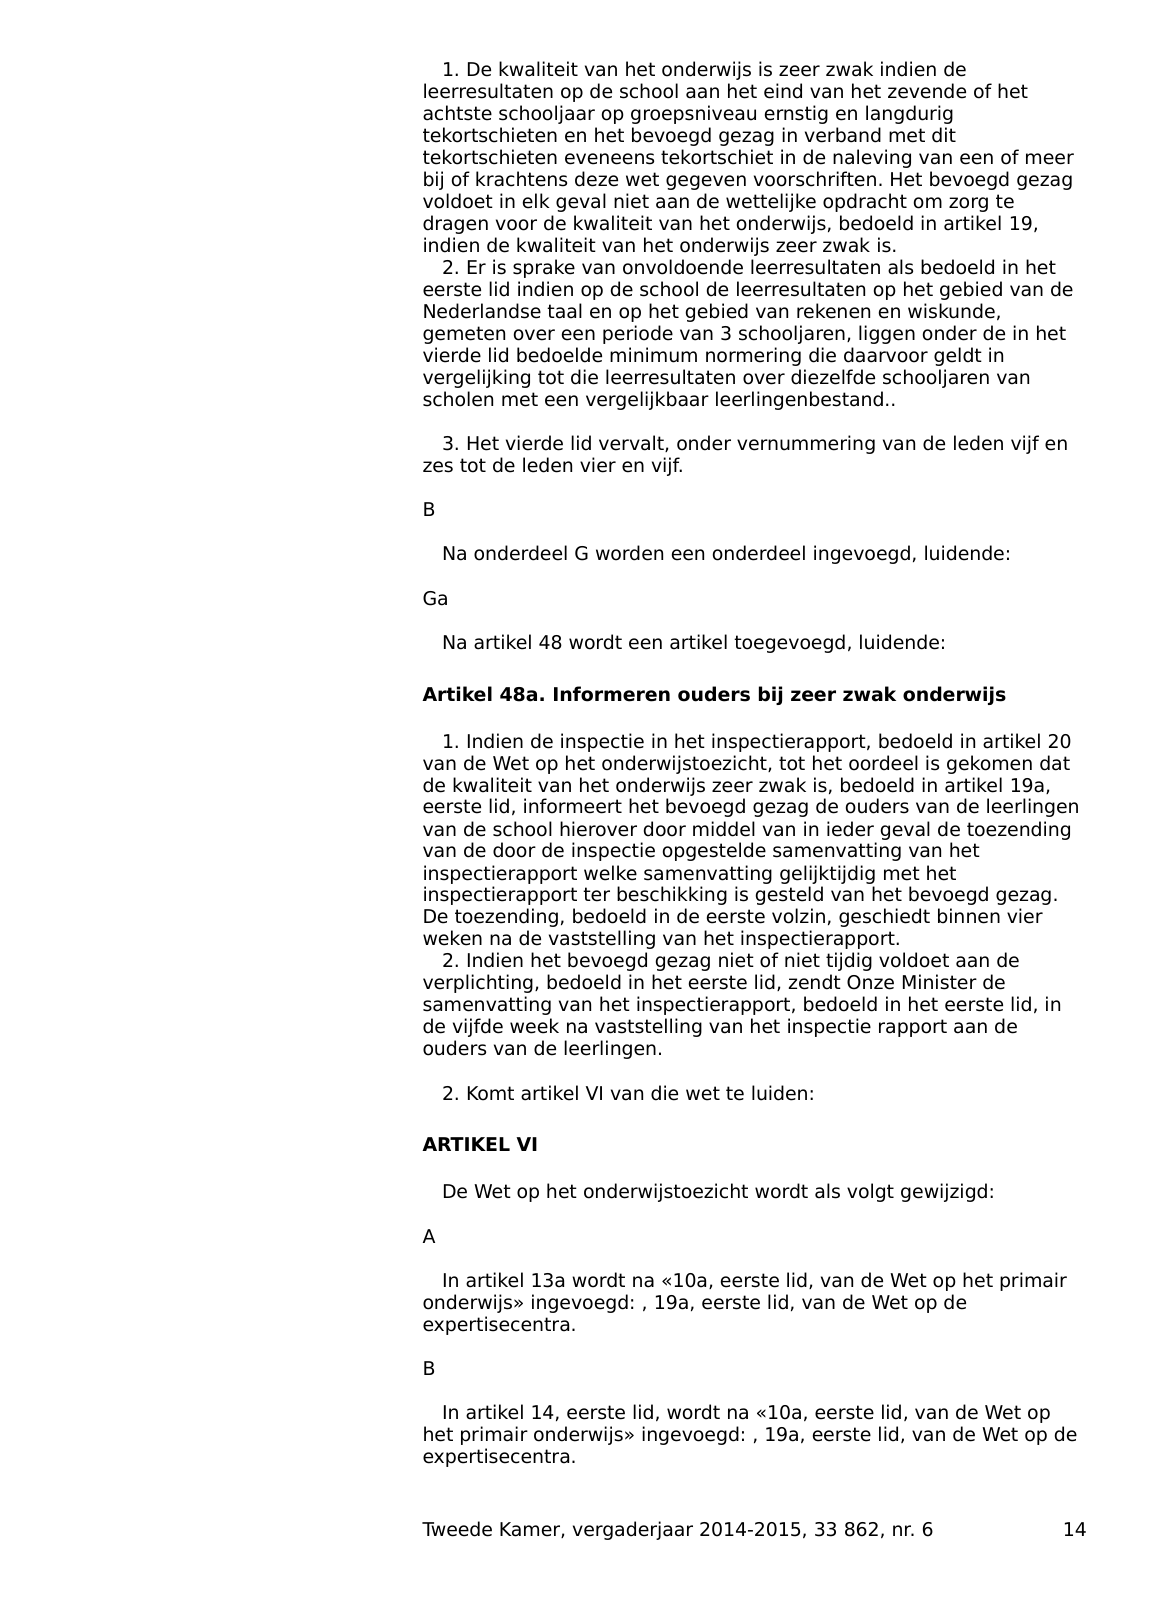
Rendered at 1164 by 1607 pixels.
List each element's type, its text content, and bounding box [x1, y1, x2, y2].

text 1. Indien de inspectie in het inspectierapport, bedoeld in artikel 20 van de Wet op het onderwijstoezicht, tot het oordeel is gekomen dat de kwaliteit van het onderwijs zeer zwak is, bedoeld in artikel 19a, eerste lid, informeert het bevoegd gezag de ouders van de leerlingen van de school hierover door middel van in ieder geval de toezending van de door de inspectie opgestelde samenvatting van het inspectierapport welke samenvatting gelijktijdig met het inspectierapport ter beschikking is gesteld van het bevoegd gezag. De toezending, bedoeld in de eerste volzin, geschiedt binnen vier weken na de vaststelling van het inspectierapport. [422, 731, 1087, 950]
text B [422, 1358, 1087, 1380]
text 2. Er is sprake van onvoldoende leerresultaten als bedoeld in het eerste lid indien op de school de leerresultaten op het gebied van de Nederlandse taal en op het gebied van rekenen en wiskunde, gemeten over een periode van 3 schooljaren, liggen onder de in het vierde lid bedoelde minimum normering die daarvoor geldt in vergelijking tot die leerresultaten over diezelfde schooljaren van scholen met een vergelijkbaar leerlingenbestand.. [422, 257, 1087, 411]
text Na artikel 48 wordt een artikel toegevoegd, luidende: [422, 632, 1087, 653]
text Ga [422, 587, 1087, 609]
text 1. De kwaliteit van het onderwijs is zeer zwak indien de leerresultaten op de school aan het eind van het zevende of het achtste schooljaar op groepsniveau ernstig en langdurig tekortschieten en het bevoegd gezag in verband met dit tekortschieten eveneens tekortschiet in de naleving van een of meer bij of krachtens deze wet gegeven voorschriften. Het bevoegd gezag voldoet in elk geval niet aan de wettelijke opdracht om zorg te dragen voor de kwaliteit van het onderwijs, bedoeld in artikel 19, indien de kwaliteit van het onderwijs zeer zwak is. [422, 59, 1087, 257]
subtitle Artikel 48a. Informeren ouders bij zeer zwak onderwijs [422, 683, 1087, 706]
text In artikel 13a wordt na «10a, eerste lid, van de Wet op het primair onderwijs» ingevoegd: , 19a, eerste lid, van de Wet op de expertisecentra. [422, 1270, 1087, 1336]
text 3. Het vierde lid vervalt, onder vernummering van de leden vijf en zes tot de leden vier en vijf. [422, 433, 1087, 477]
text De Wet op het onderwijstoezicht wordt als volgt gewijzigd: [422, 1181, 1087, 1203]
text A [422, 1226, 1087, 1247]
subtitle ARTIKEL VI [422, 1134, 1087, 1156]
text In artikel 14, eerste lid, wordt na «10a, eerste lid, van de Wet op het primair onderwijs» ingevoegd: , 19a, eerste lid, van de Wet op de expertisecentra. [422, 1402, 1087, 1468]
text Na onderdeel G worden een onderdeel ingevoegd, luidende: [422, 543, 1087, 565]
text 2. Indien het bevoegd gezag niet of niet tijdig voldoet aan de verplichting, bedoeld in het eerste lid, zendt Onze Minister de samenvatting van het inspectierapport, bedoeld in het eerste lid, in de vijfde week na vaststelling van het inspectie rapport aan de ouders van de leerlingen. [422, 950, 1087, 1060]
text B [422, 499, 1087, 521]
text 2. Komt artikel VI van die wet te luiden: [422, 1082, 1087, 1104]
